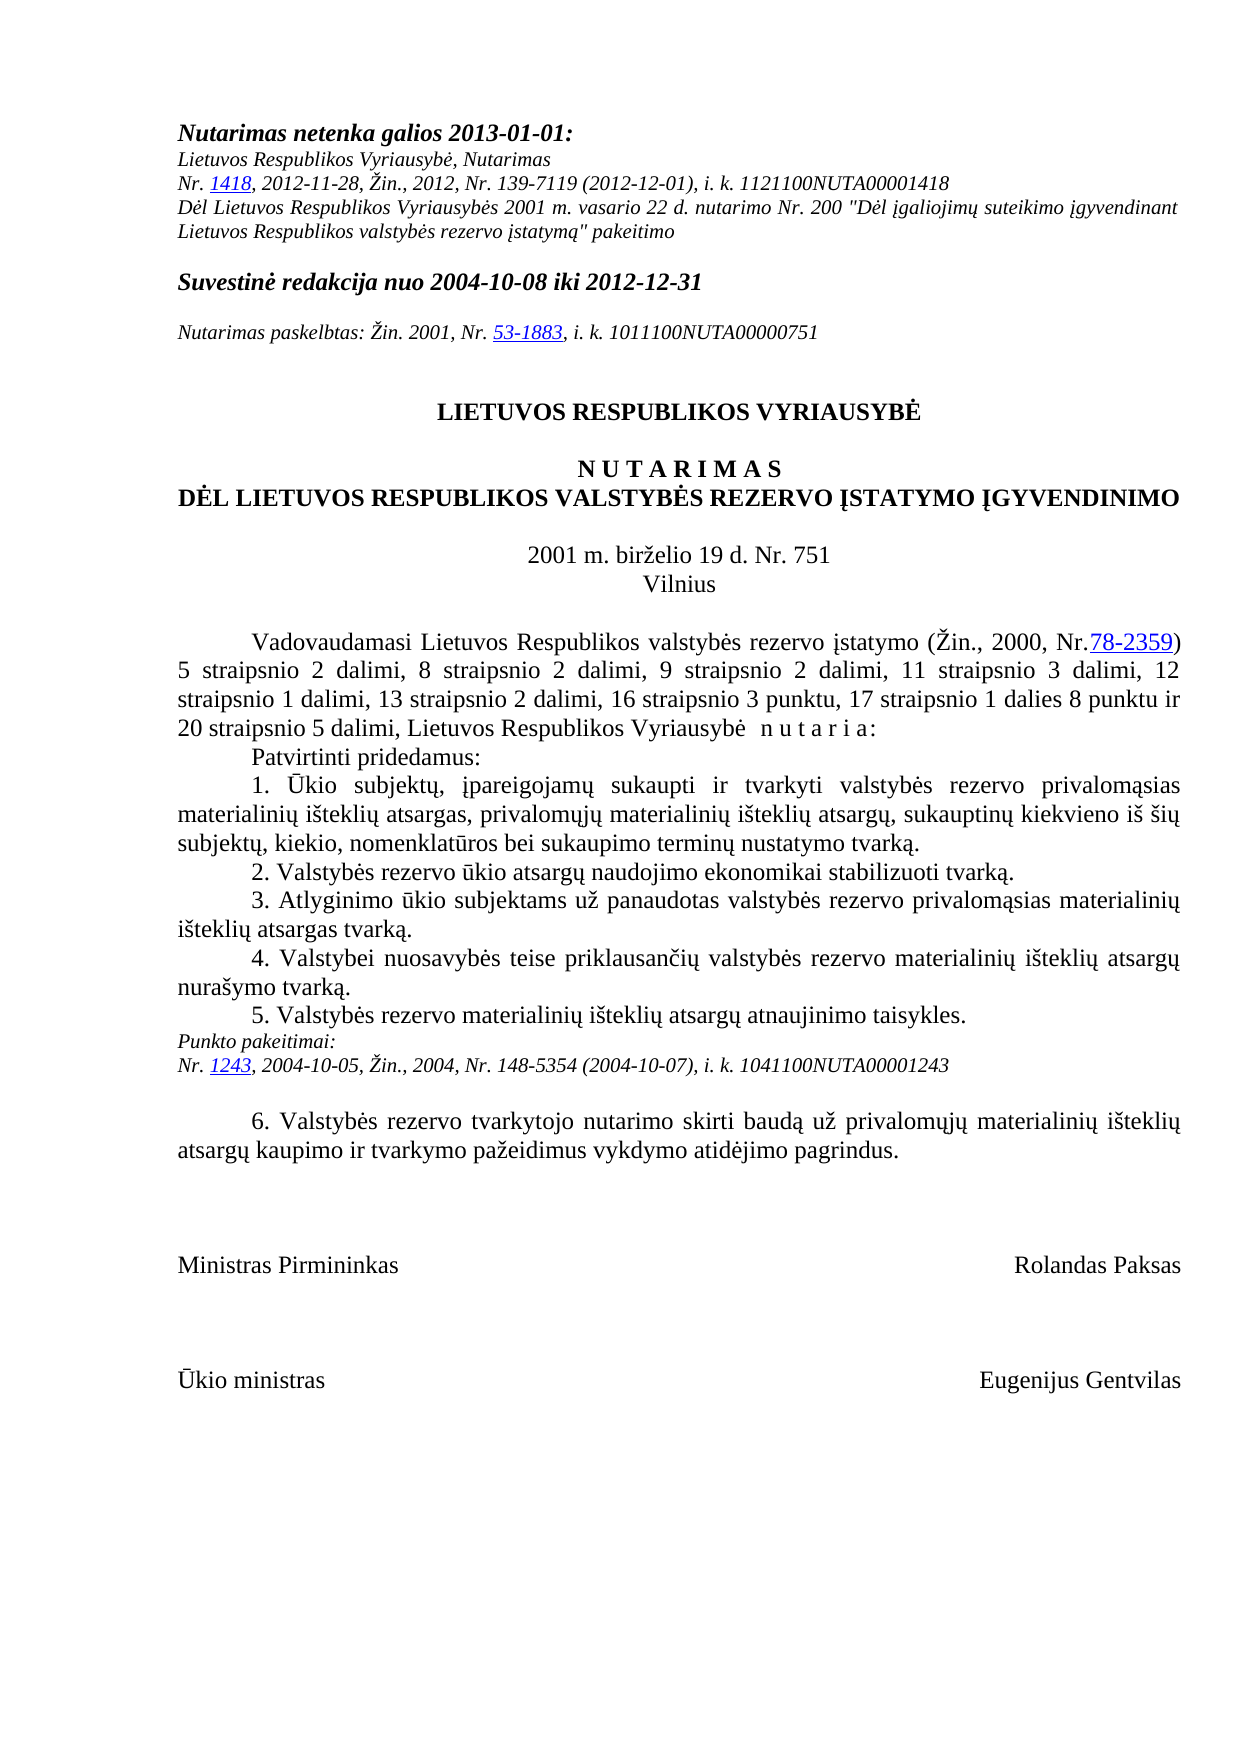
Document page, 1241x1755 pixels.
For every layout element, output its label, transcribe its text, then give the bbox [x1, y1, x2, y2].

text Punkto pakeitimai: [177, 1029, 1181, 1053]
text Nr. 1418, 2012-11-28, Žin., 2012, Nr. 139-7119 (2012-12-01), i. k. 1121100NUTA00001418 [177, 171, 1181, 195]
text N U T A R I M A S [177, 454, 1181, 483]
text Nr. 1243, 2004-10-05, Žin., 2004, Nr. 148-5354 (2004-10-07), i. k. 1041100NUTA00001243 [177, 1053, 1181, 1077]
text Suvestinė redakcija nuo 2004-10-08 iki 2012-12-31 [177, 267, 1181, 296]
text Nutarimas paskelbtas: Žin. 2001, Nr. 53-1883, i. k. 1011100NUTA00000751 [177, 320, 1181, 344]
text 6. Valstybės rezervo tvarkytojo nutarimo skirti baudą už privalomųjų materialinių išteklių atsargų kaupimo ir tvarkymo pažeidimus vykdymo atidėjimo pagrindus. [177, 1106, 1181, 1164]
text 3. Atlyginimo ūkio subjektams už panaudotas valstybės rezervo privalomąsias materialinių išteklių atsargas tvarką. [177, 886, 1181, 943]
text 2. Valstybės rezervo ūkio atsargų naudojimo ekonomikai stabilizuoti tvarką. [177, 857, 1181, 886]
text 5. Valstybės rezervo materialinių išteklių atsargų atnaujinimo taisykles. [177, 1001, 1181, 1029]
text 2001 m. birželio 19 d. Nr. 751 [177, 541, 1181, 569]
text 1. ūkio subjektų, įpareigojamų sukaupti ir tvarkyti valstybės rezervo privalomąsias materialinių išteklių atsargas, privalomųjų materialinių išteklių atsargų, sukauptinų kiekvieno iš šių subjektų, kiekio, nomenklatūros bei sukaupimo terminų nustatymo tvarką. [177, 771, 1181, 857]
text Patvirtinti pridedamus: [177, 742, 1181, 771]
text Ūkio ministras Eugenijus Gentvilas [177, 1365, 1181, 1394]
text Vilnius [177, 569, 1181, 598]
text LIETUVOS RESPUBLIKOS VYRIAUSYBĖ [177, 397, 1181, 426]
text Lietuvos Respublikos Vyriausybė, Nutarimas [177, 147, 1181, 171]
text DĖL LIETUVOS RESPUBLIKOS VALSTYBĖS REZERVO ĮSTATYMO ĮGYVENDINIMO [177, 483, 1181, 512]
text Ministras Pirmininkas Rolandas Paksas [177, 1250, 1181, 1279]
text Nutarimas netenka galios 2013-01-01: [177, 118, 1181, 147]
text 4. Valstybei nuosavybės teise priklausančių valstybės rezervo materialinių išteklių atsargų nurašymo tvarką. [177, 943, 1181, 1001]
text Dėl Lietuvos Respublikos Vyriausybės 2001 m. vasario 22 d. nutarimo Nr. 200 "Dėl įgaliojimų suteikimo įgyvendinant Lietuvos Respublikos valstybės rezervo įstatymą" pakeitimo [177, 195, 1181, 243]
text Vadovaudamasi Lietuvos Respublikos valstybės rezervo įstatymo (Žin., 2000, Nr.78-2359) 5 straipsnio 2 dalimi, 8 straipsnio 2 dalimi, 9 straipsnio 2 dalimi, 11 straipsnio 3 dalimi, 12 straipsnio 1 dalimi, 13 straipsnio 2 dalimi, 16 straipsnio 3 punktu, 17 straipsnio 1 dalies 8 punktu ir 20 straipsnio 5 dalimi, Lietuvos Respublikos Vyriausybė nutaria: [177, 627, 1181, 742]
